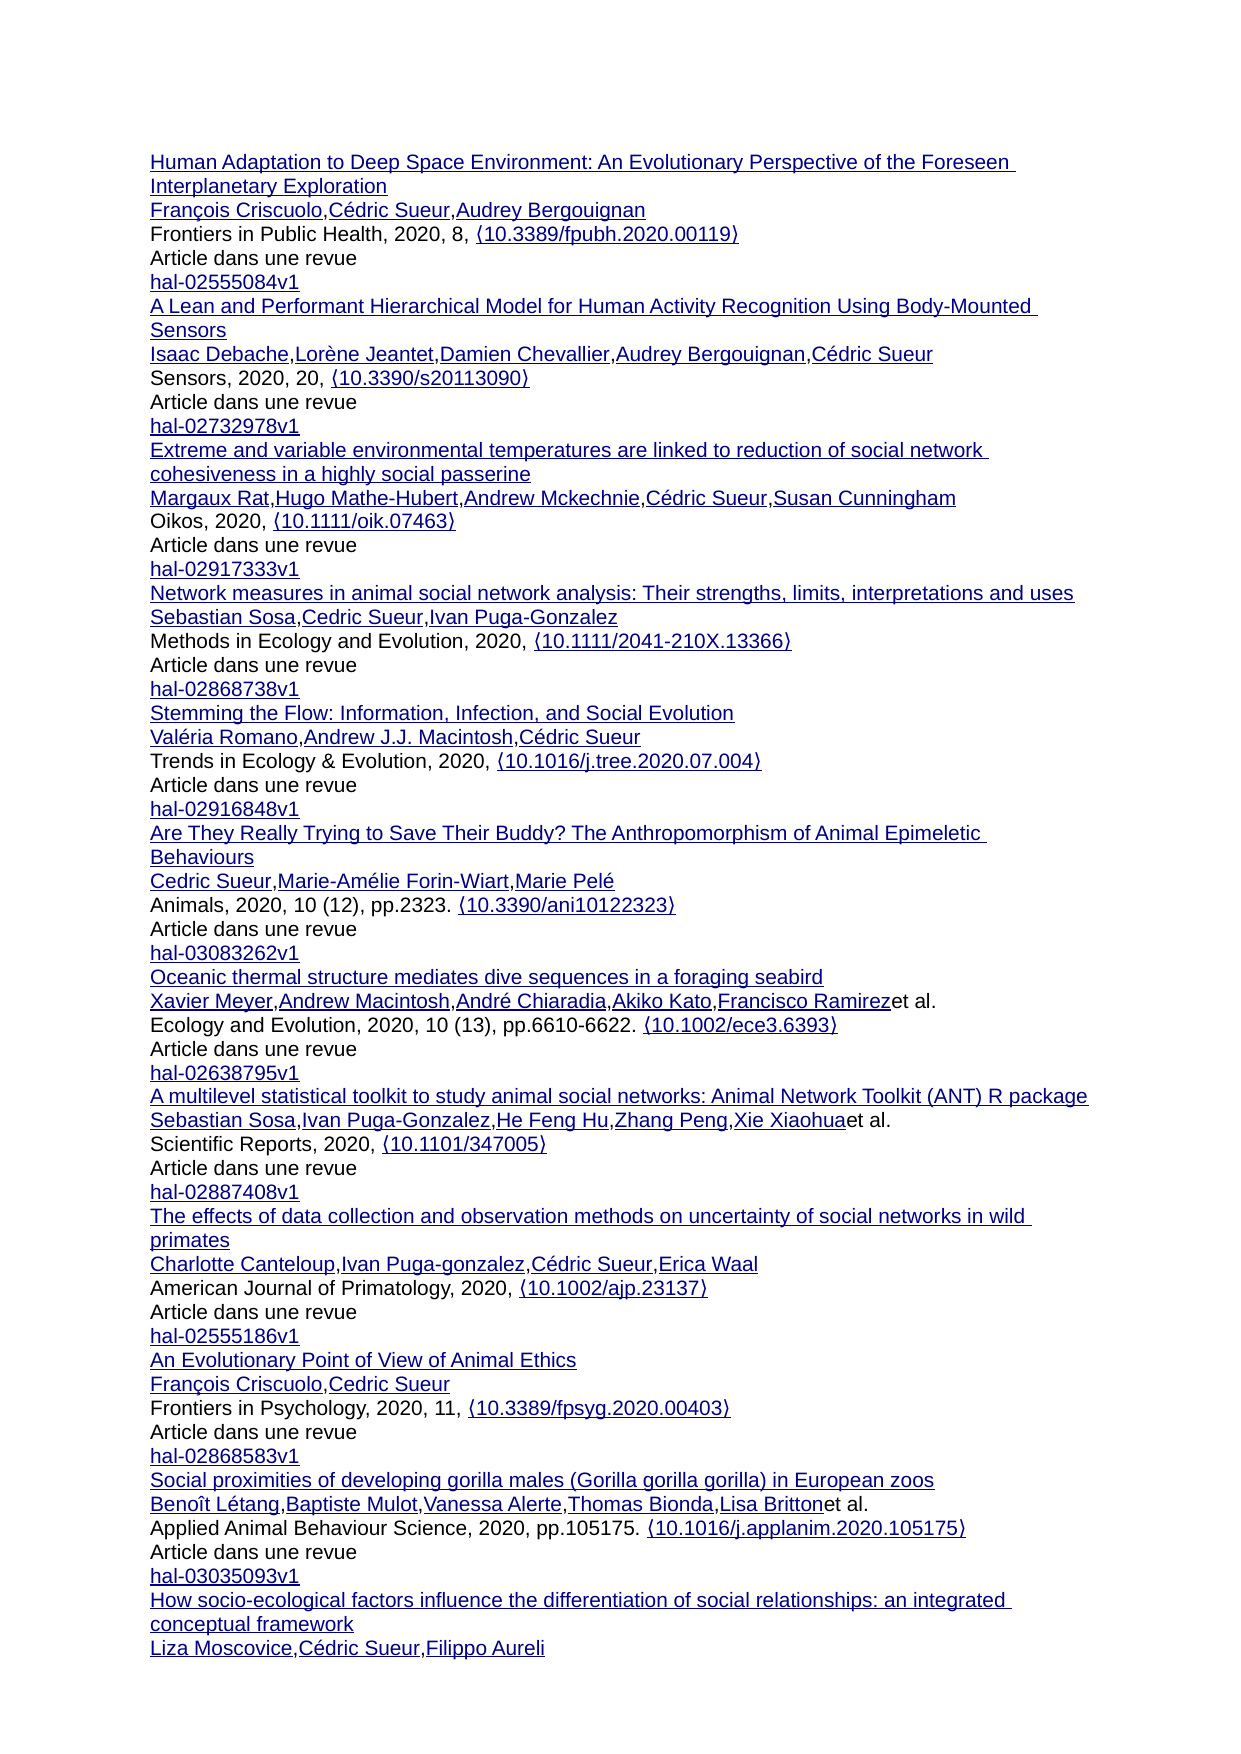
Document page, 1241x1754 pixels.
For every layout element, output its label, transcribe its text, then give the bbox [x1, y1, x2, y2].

table_cell The effects of data collection and observation methods on uncertainty of social networks in wild primates Charlotte Canteloup,Ivan Puga‐gonzalez,Cédric Sueur,Erica Waal American Journal of Primatology, 2020, ⟨10.1002/ajp.23137⟩ Article dans une revue hal-02555186v1 [150, 1204, 1090, 1348]
table_cell Oceanic thermal structure mediates dive sequences in a foraging seabird Xavier Meyer,Andrew Macintosh,André Chiaradia,Akiko Kato,Francisco Ramirezet al. Ecology and Evolution, 2020, 10 (13), pp.6610-6622. ⟨10.1002/ece3.6393⟩ Article dans une revue hal-02638795v1 [150, 965, 1090, 1084]
table_cell Stemming the Flow: Information, Infection, and Social Evolution Valéria Romano,Andrew J.J. Macintosh,Cédric Sueur Trends in Ecology & Evolution, 2020, ⟨10.1016/j.tree.2020.07.004⟩ Article dans une revue hal-02916848v1 [150, 701, 1090, 821]
table_cell How socio-ecological factors influence the differentiation of social relationships: an integrated conceptual framework Liza Moscovice,Cédric Sueur,Filippo Aureli [150, 1588, 1090, 1659]
table_cell Social proximities of developing gorilla males (Gorilla gorilla gorilla) in European zoos Benoît Létang,Baptiste Mulot,Vanessa Alerte,Thomas Bionda,Lisa Brittonet al. Applied Animal Behaviour Science, 2020, pp.105175. ⟨10.1016/j.applanim.2020.105175⟩ Article dans une revue hal-03035093v1 [150, 1468, 1090, 1587]
table_cell Human Adaptation to Deep Space Environment: An Evolutionary Perspective of the Foreseen Interplanetary Exploration François Criscuolo,Cédric Sueur,Audrey Bergouignan Frontiers in Public Health, 2020, 8, ⟨10.3389/fpubh.2020.00119⟩ Article dans une revue hal-02555084v1 [150, 150, 1090, 294]
table_cell An Evolutionary Point of View of Animal Ethics François Criscuolo,Cedric Sueur Frontiers in Psychology, 2020, 11, ⟨10.3389/fpsyg.2020.00403⟩ Article dans une revue hal-02868583v1 [150, 1348, 1090, 1468]
table_cell Are They Really Trying to Save Their Buddy? The Anthropomorphism of Animal Epimeletic Behaviours Cedric Sueur,Marie-Amélie Forin-Wiart,Marie Pelé Animals, 2020, 10 (12), pp.2323. ⟨10.3390/ani10122323⟩ Article dans une revue hal-03083262v1 [150, 821, 1090, 964]
table_cell Extreme and variable environmental temperatures are linked to reduction of social network cohesiveness in a highly social passerine Margaux Rat,Hugo Mathe-Hubert,Andrew Mckechnie,Cédric Sueur,Susan Cunningham Oikos, 2020, ⟨10.1111/oik.07463⟩ Article dans une revue hal-02917333v1 [150, 438, 1090, 581]
table_cell A Lean and Performant Hierarchical Model for Human Activity Recognition Using Body-Mounted Sensors Isaac Debache,Lorène Jeantet,Damien Chevallier,Audrey Bergouignan,Cédric Sueur Sensors, 2020, 20, ⟨10.3390/s20113090⟩ Article dans une revue hal-02732978v1 [150, 294, 1090, 437]
table_cell A multilevel statistical toolkit to study animal social networks: Animal Network Toolkit (ANT) R package Sebastian Sosa,Ivan Puga-Gonzalez,He Feng Hu,Zhang Peng,Xie Xiaohuaet al. Scientific Reports, 2020, ⟨10.1101/347005⟩ Article dans une revue hal-02887408v1 [150, 1084, 1090, 1204]
table_cell Network measures in animal social network analysis: Their strengths, limits, interpretations and uses Sebastian Sosa,Cedric Sueur,Ivan Puga-Gonzalez Methods in Ecology and Evolution, 2020, ⟨10.1111/2041-210X.13366⟩ Article dans une revue hal-02868738v1 [150, 581, 1090, 701]
